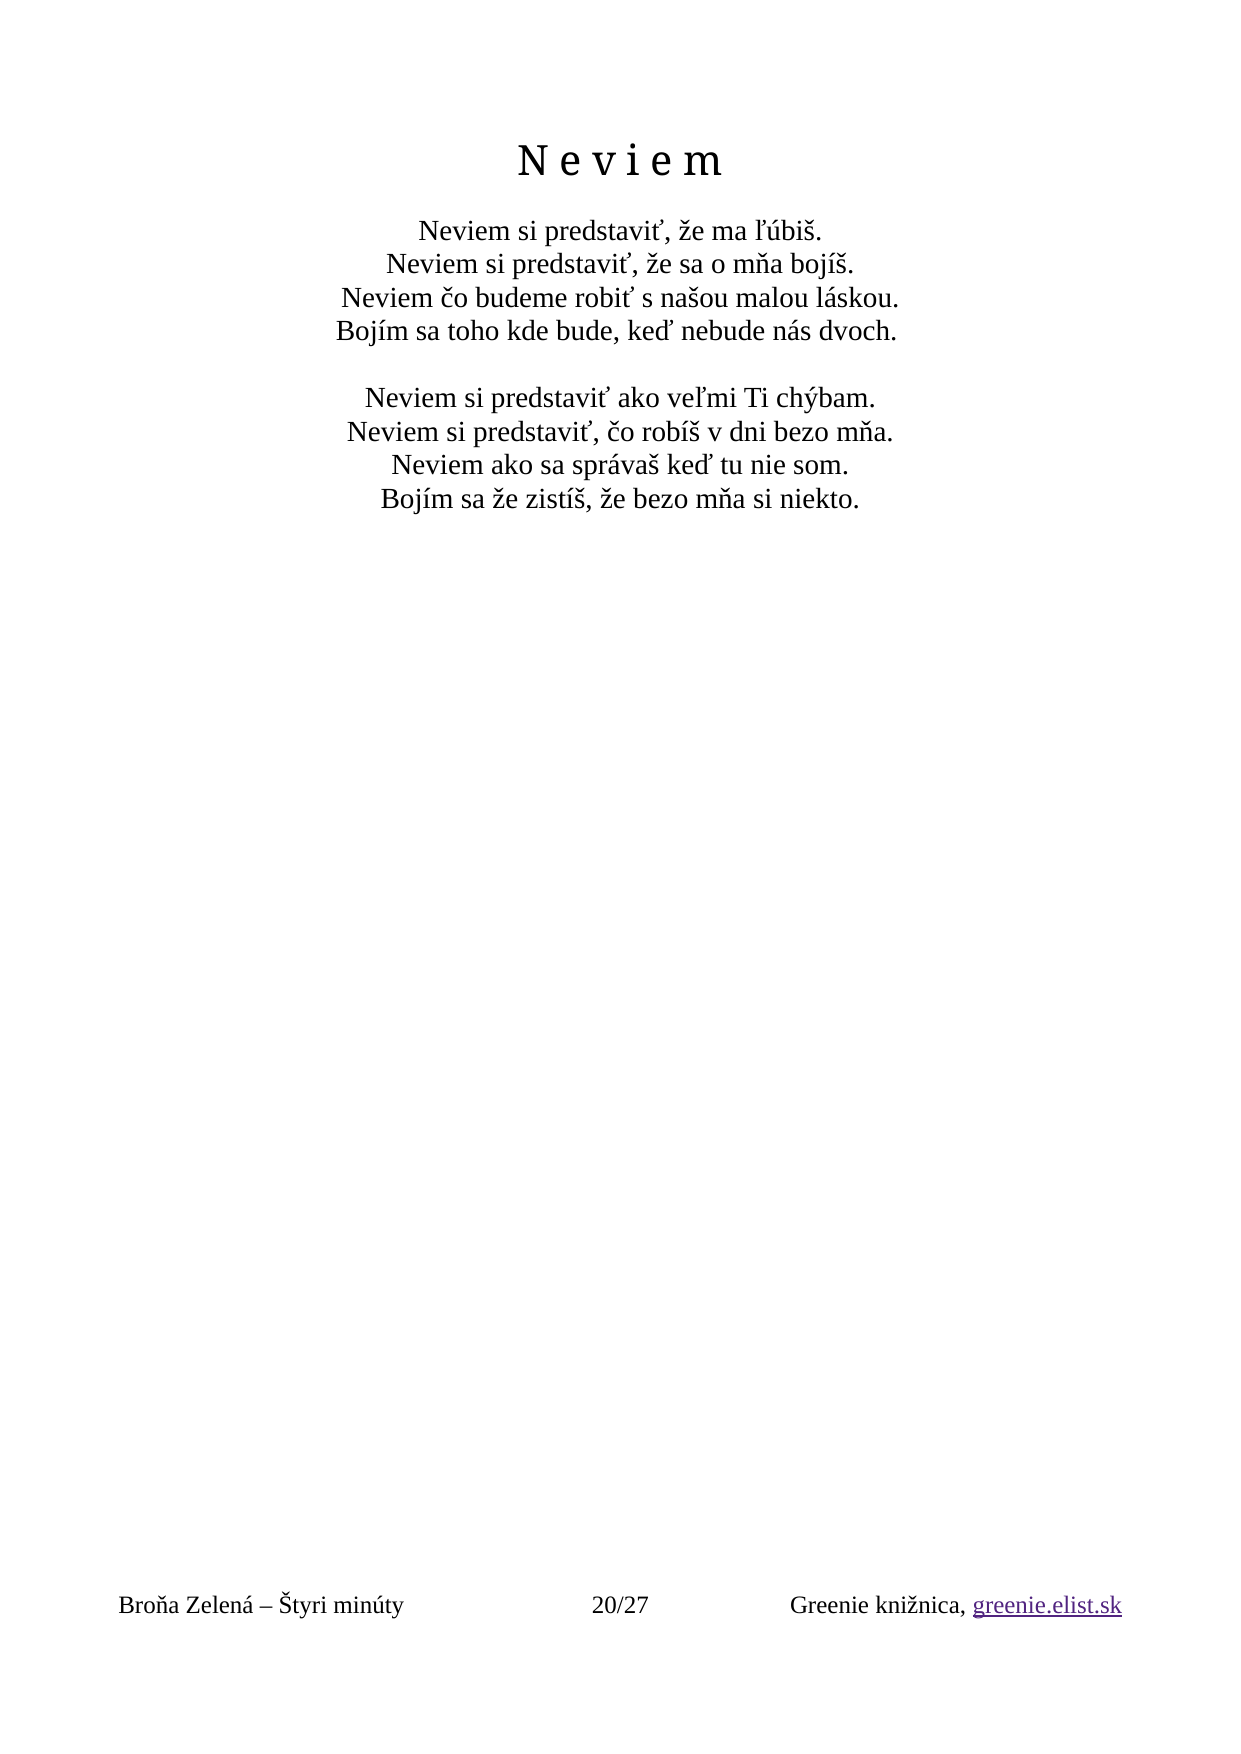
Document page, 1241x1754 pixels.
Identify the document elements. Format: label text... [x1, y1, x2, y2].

text Neviem čo budeme robiť s našou malou láskou. [106, 280, 1134, 313]
text Bojím sa toho kde bude, keď nebude nás dvoch. [106, 313, 1134, 347]
text Neviem si predstaviť, čo robíš v dni bezo mňa. [106, 414, 1134, 447]
text Neviem ako sa správaš keď tu nie som. [106, 447, 1134, 481]
text Neviem si predstaviť, že sa o mňa bojíš. [106, 246, 1134, 280]
text Neviem si predstaviť, že ma ľúbiš. [106, 213, 1134, 246]
text Neviem si predstaviť ako veľmi Ti chýbam. [106, 380, 1134, 414]
text Bojím sa že zistíš, že bezo mňa si niekto. [106, 481, 1134, 514]
subtitle Neviem [106, 131, 1134, 188]
